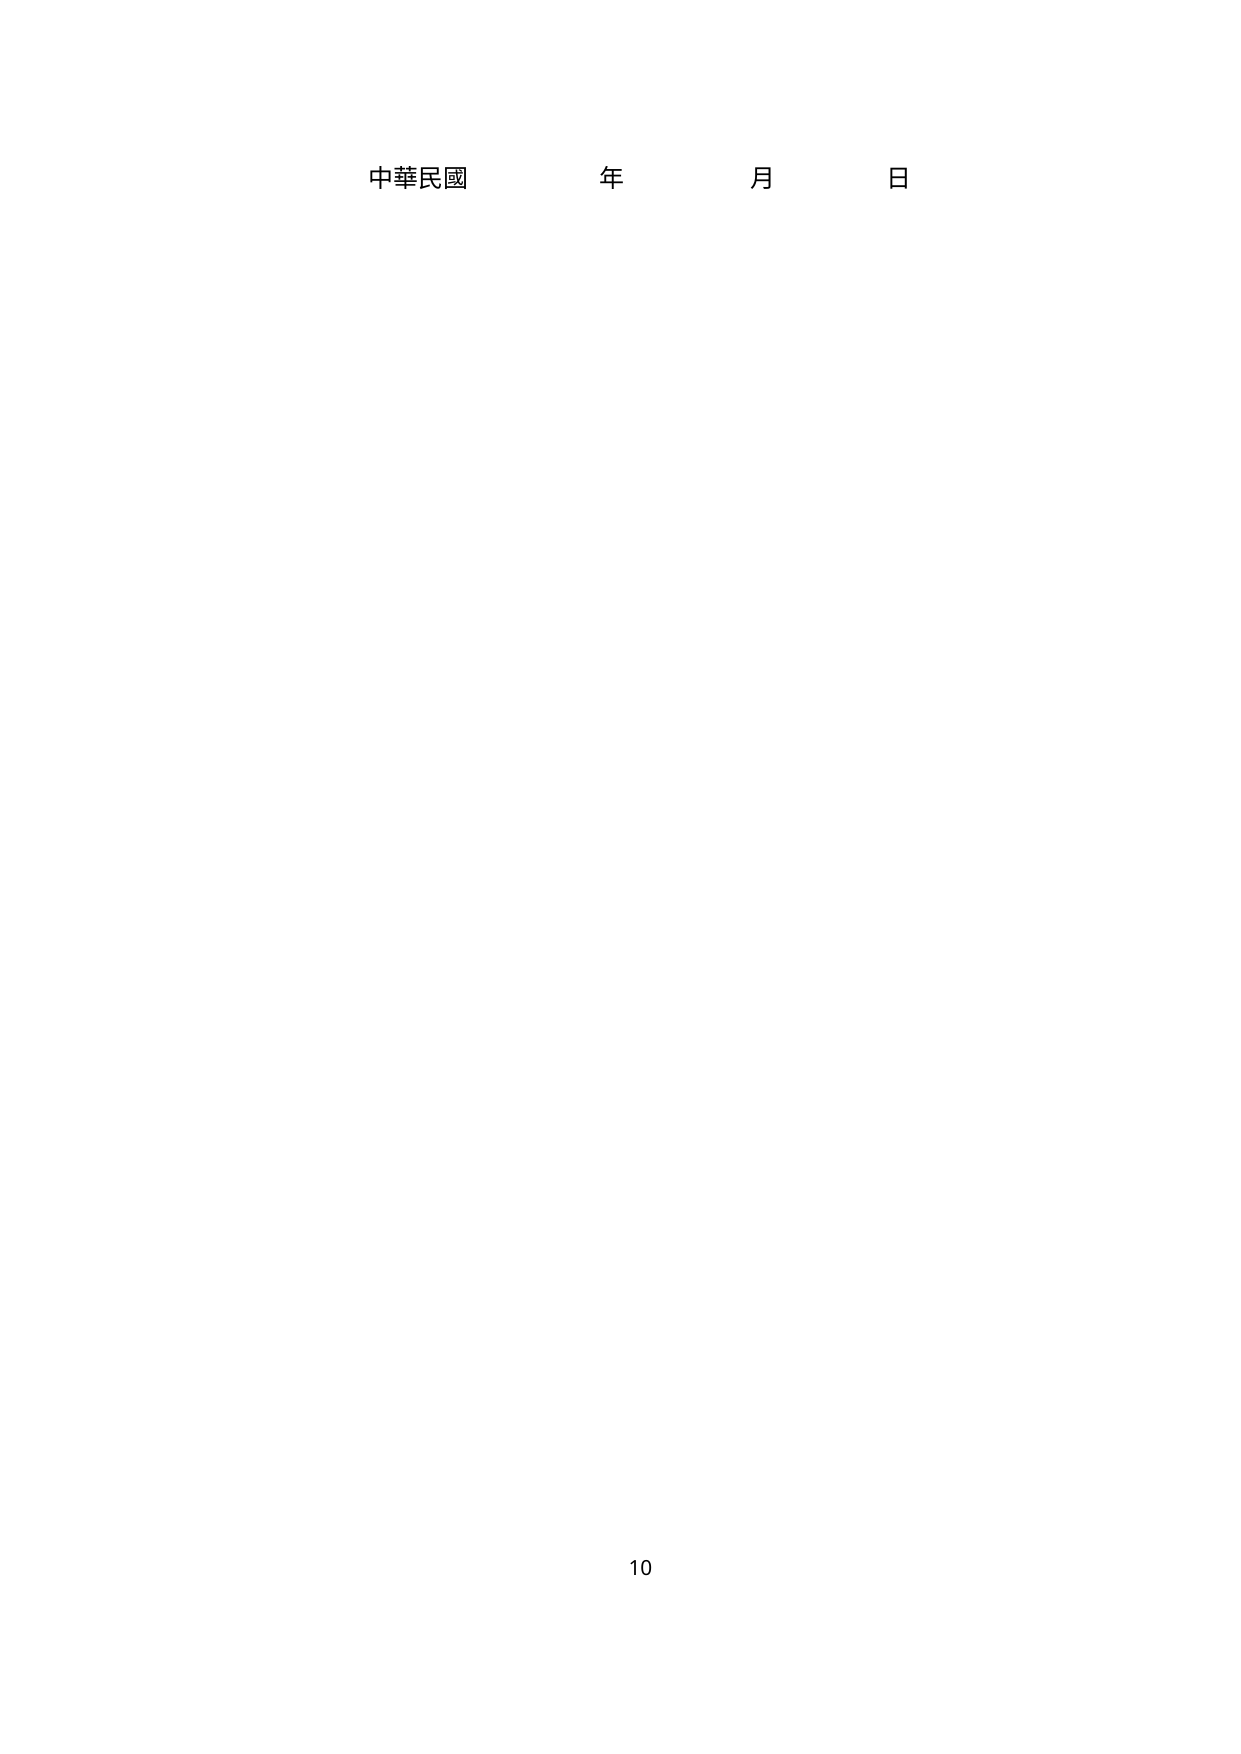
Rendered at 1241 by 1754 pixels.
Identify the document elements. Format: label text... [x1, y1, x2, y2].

text 中華民國 年 月 日 [187, 158, 1093, 195]
